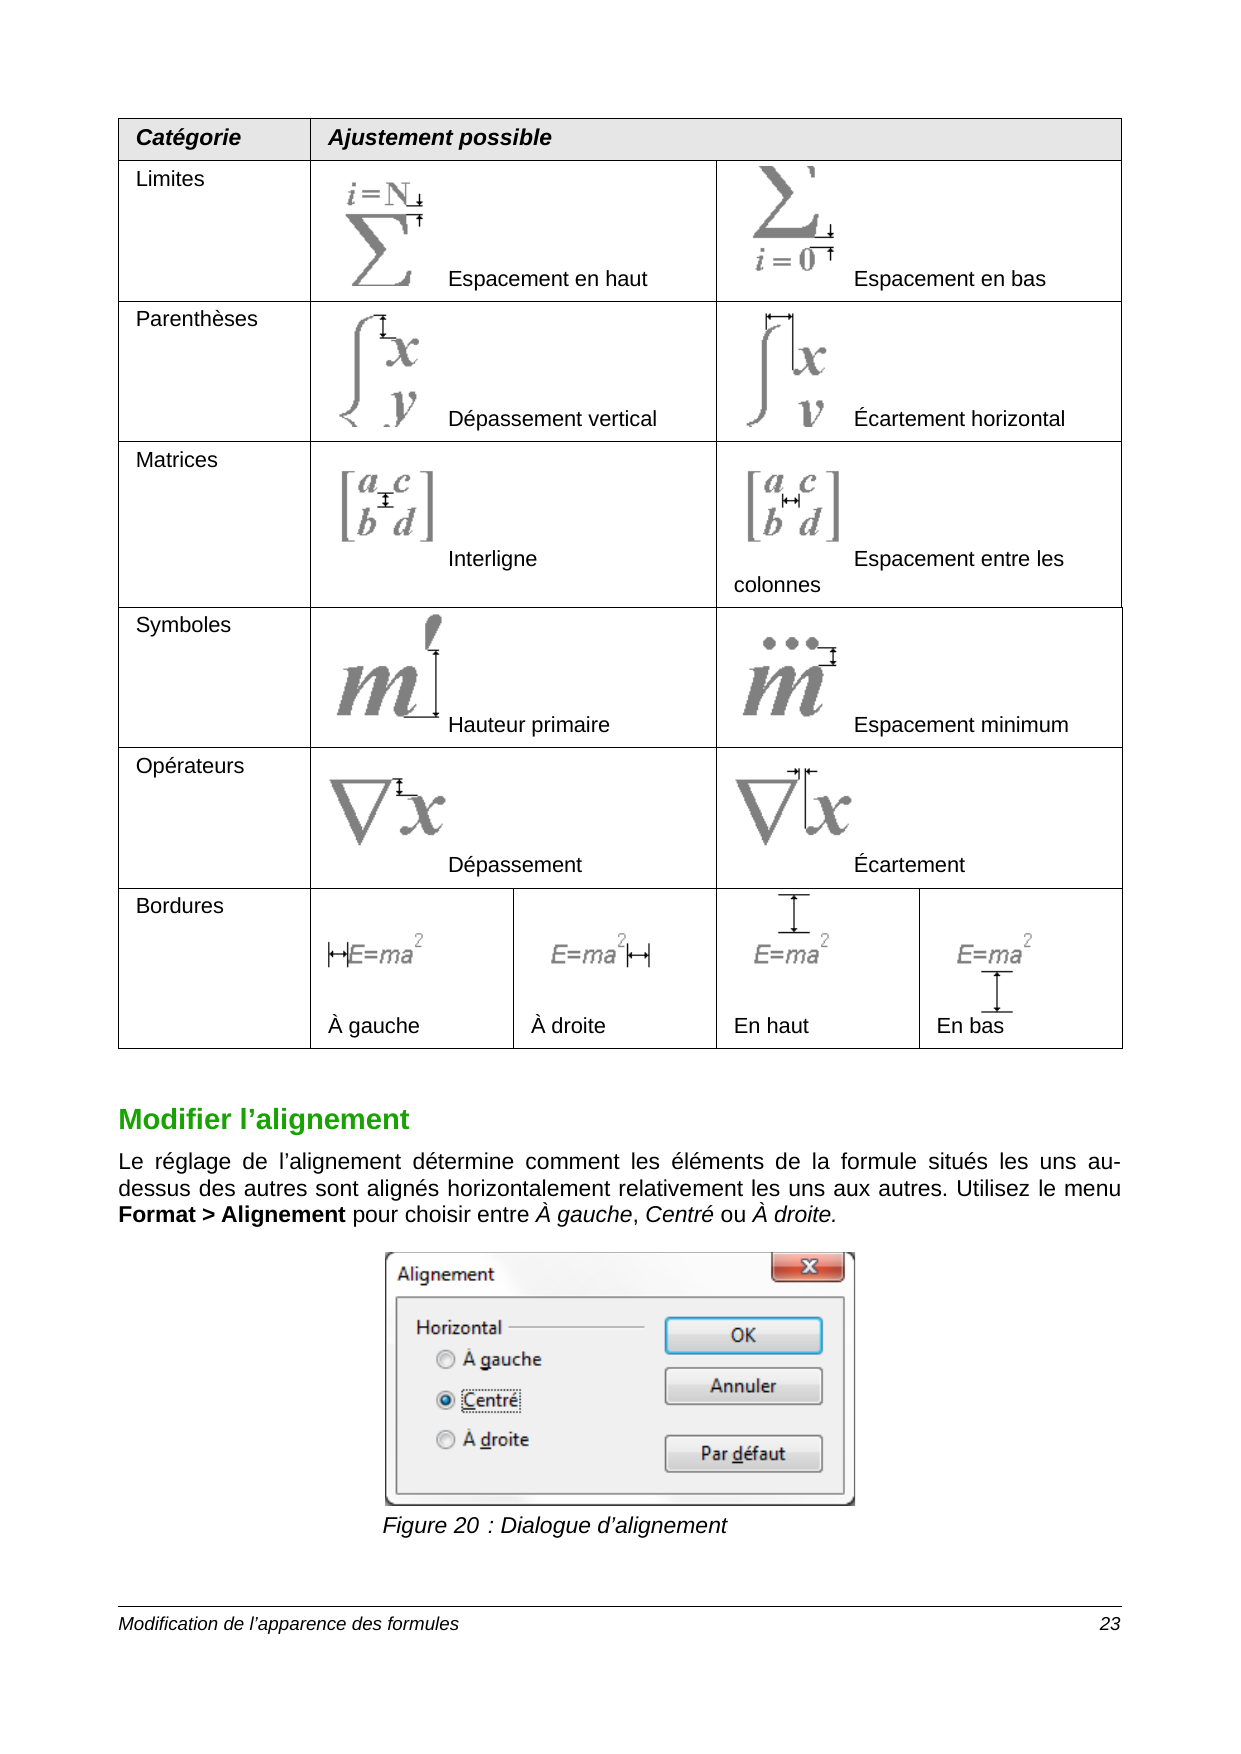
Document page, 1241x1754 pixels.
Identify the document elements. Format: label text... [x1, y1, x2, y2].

picture [385, 1252, 856, 1506]
picture [327, 306, 448, 427]
table_header Espacement minimum [717, 608, 1122, 747]
table_cell Opérateurs [119, 748, 310, 887]
table_header Catégorie [119, 119, 310, 160]
table_cell À gauche [311, 889, 513, 1048]
picture [327, 166, 448, 286]
picture [327, 612, 448, 733]
table_cell En haut [717, 889, 919, 1048]
table_header Hauteur primaire [311, 608, 716, 747]
table_cell Matrices [119, 442, 310, 607]
picture [733, 166, 854, 286]
table_cell Dépassement vertical [311, 302, 716, 441]
text Figure 20 : Dialogue d’alignement [382, 1512, 858, 1538]
text Le réglage de l’alignement détermine comment les éléments de la formule situés les uns au-dessus des autres sont alignés horizontalement relativement les uns aux autres. Utilisez le menu Format > Alignement pour choisir entre À gauche, Centré ou À droite. [118, 1148, 1122, 1227]
picture [327, 752, 448, 873]
picture [327, 446, 448, 567]
picture [733, 752, 854, 873]
subtitle Modifier l’alignement [118, 1102, 1122, 1136]
table_cell À droite [514, 889, 716, 1048]
table_cell Dépassement [311, 748, 716, 887]
table_cell En bas [920, 889, 1122, 1048]
table_cell Interligne [311, 442, 716, 607]
picture [530, 893, 651, 1014]
table_cell Écartement horizontal [717, 302, 1121, 441]
table_header Ajustement possible [311, 119, 1121, 160]
table_cell Bordures [119, 889, 310, 1048]
picture [733, 446, 854, 567]
table_cell Espacement entre les colonnes [717, 442, 1121, 607]
picture [733, 893, 854, 1014]
table_header Symboles [119, 608, 310, 747]
table_cell Espacement en bas [717, 161, 1121, 301]
picture [733, 612, 854, 733]
table_cell Espacement en haut [311, 161, 716, 301]
table_cell Limites [119, 161, 310, 301]
table_cell Écartement [717, 748, 1122, 887]
picture [733, 306, 854, 427]
table_cell Parenthèses [119, 302, 310, 441]
picture [327, 893, 448, 1014]
picture [936, 893, 1057, 1014]
